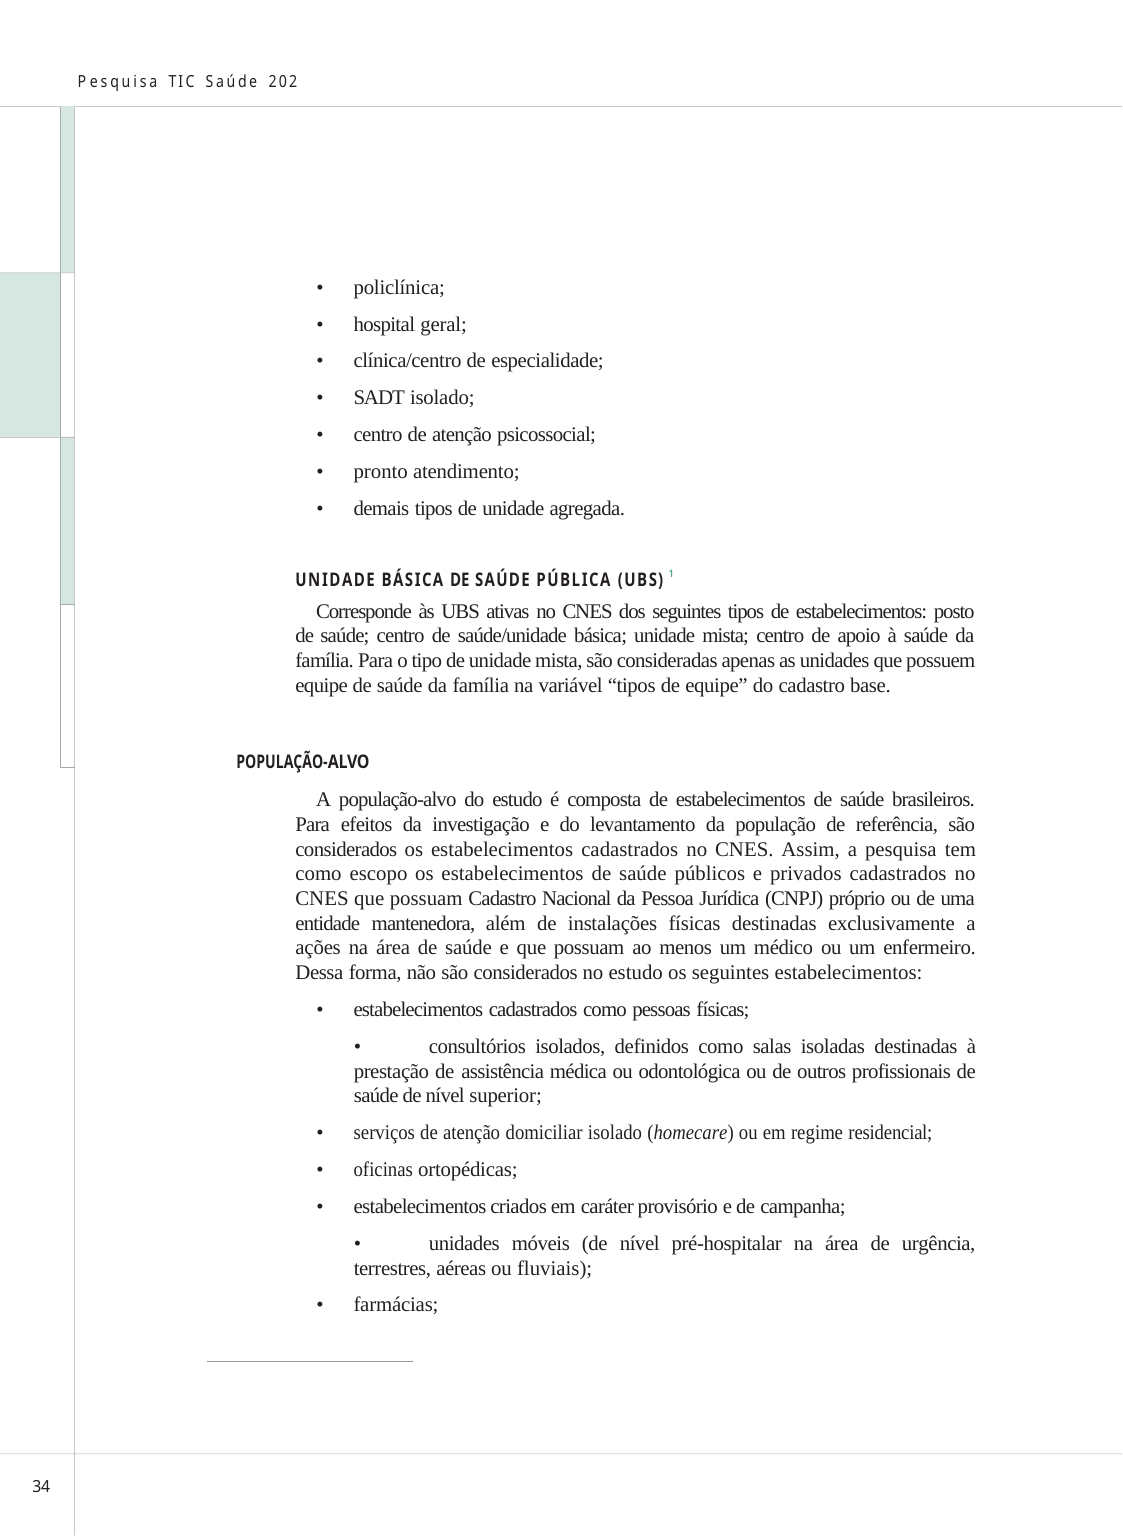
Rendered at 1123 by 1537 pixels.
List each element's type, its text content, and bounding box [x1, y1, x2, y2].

text Corresponde às UBS ativas no CNES dos seguintes tipos de estabelecimentos: posto de saúde; centro de saúde/unidade básica; unidade mista; centro de apoio à saúde da família. Para o tipo de unidade mista, são consideradas apenas as unidades que possuem equipe de saúde da família na variável “tipos de equipe” do cadastro base. [295, 599, 976, 697]
list farmácias; [316, 1292, 990, 1316]
list hospital geral; [316, 311, 990, 336]
list unidades móveis (de nível pré-hospitalar na área de urgência, terrestres, aéreas ou fluviais); [353, 1231, 976, 1280]
list estabelecimentos criados em caráter provisório e de campanha; [316, 1194, 990, 1218]
list serviços de atenção domiciliar isolado (homecare) ou em regime residencial; [316, 1120, 990, 1144]
list clínica/centro de especialidade; [316, 348, 990, 372]
list centro de atenção psicossocial; [316, 422, 990, 446]
list policlínica; [316, 274, 990, 299]
list demais tipos de unidade agregada. [316, 496, 990, 520]
text A população-alvo do estudo é composta de estabelecimentos de saúde brasileiros. Para efeitos da investigação e do levantamento da população de referência, são considerados os estabelecimentos cadastrados no CNES. Assim, a pesquisa tem como escopo os estabelecimentos de saúde públicos e privados cadastrados no CNES que possuam Cadastro Nacional da Pessoa Jurídica (CNPJ) próprio ou de uma entidade mantenedora, além de instalações físicas destinadas exclusivamente a ações na área de saúde e que possuam ao menos um médico ou um enfermeiro. Dessa forma, não são considerados no estudo os seguintes estabelecimentos: [295, 787, 976, 984]
list pronto atendimento; [316, 459, 990, 483]
list consultórios isolados, definidos como salas isoladas destinadas à prestação de assistência médica ou odontológica ou de outros profissionais de saúde de nível superior; [353, 1034, 976, 1107]
text POPULAÇÃO-ALVO [236, 748, 990, 774]
list SADT isolado; [316, 385, 990, 409]
list oficinas ortopédicas; [316, 1157, 990, 1181]
text UNIDADE BÁSICA DE SAÚDE PÚBLICA (UBS) 1 [295, 566, 990, 591]
list estabelecimentos cadastrados como pessoas físicas; [316, 997, 990, 1021]
